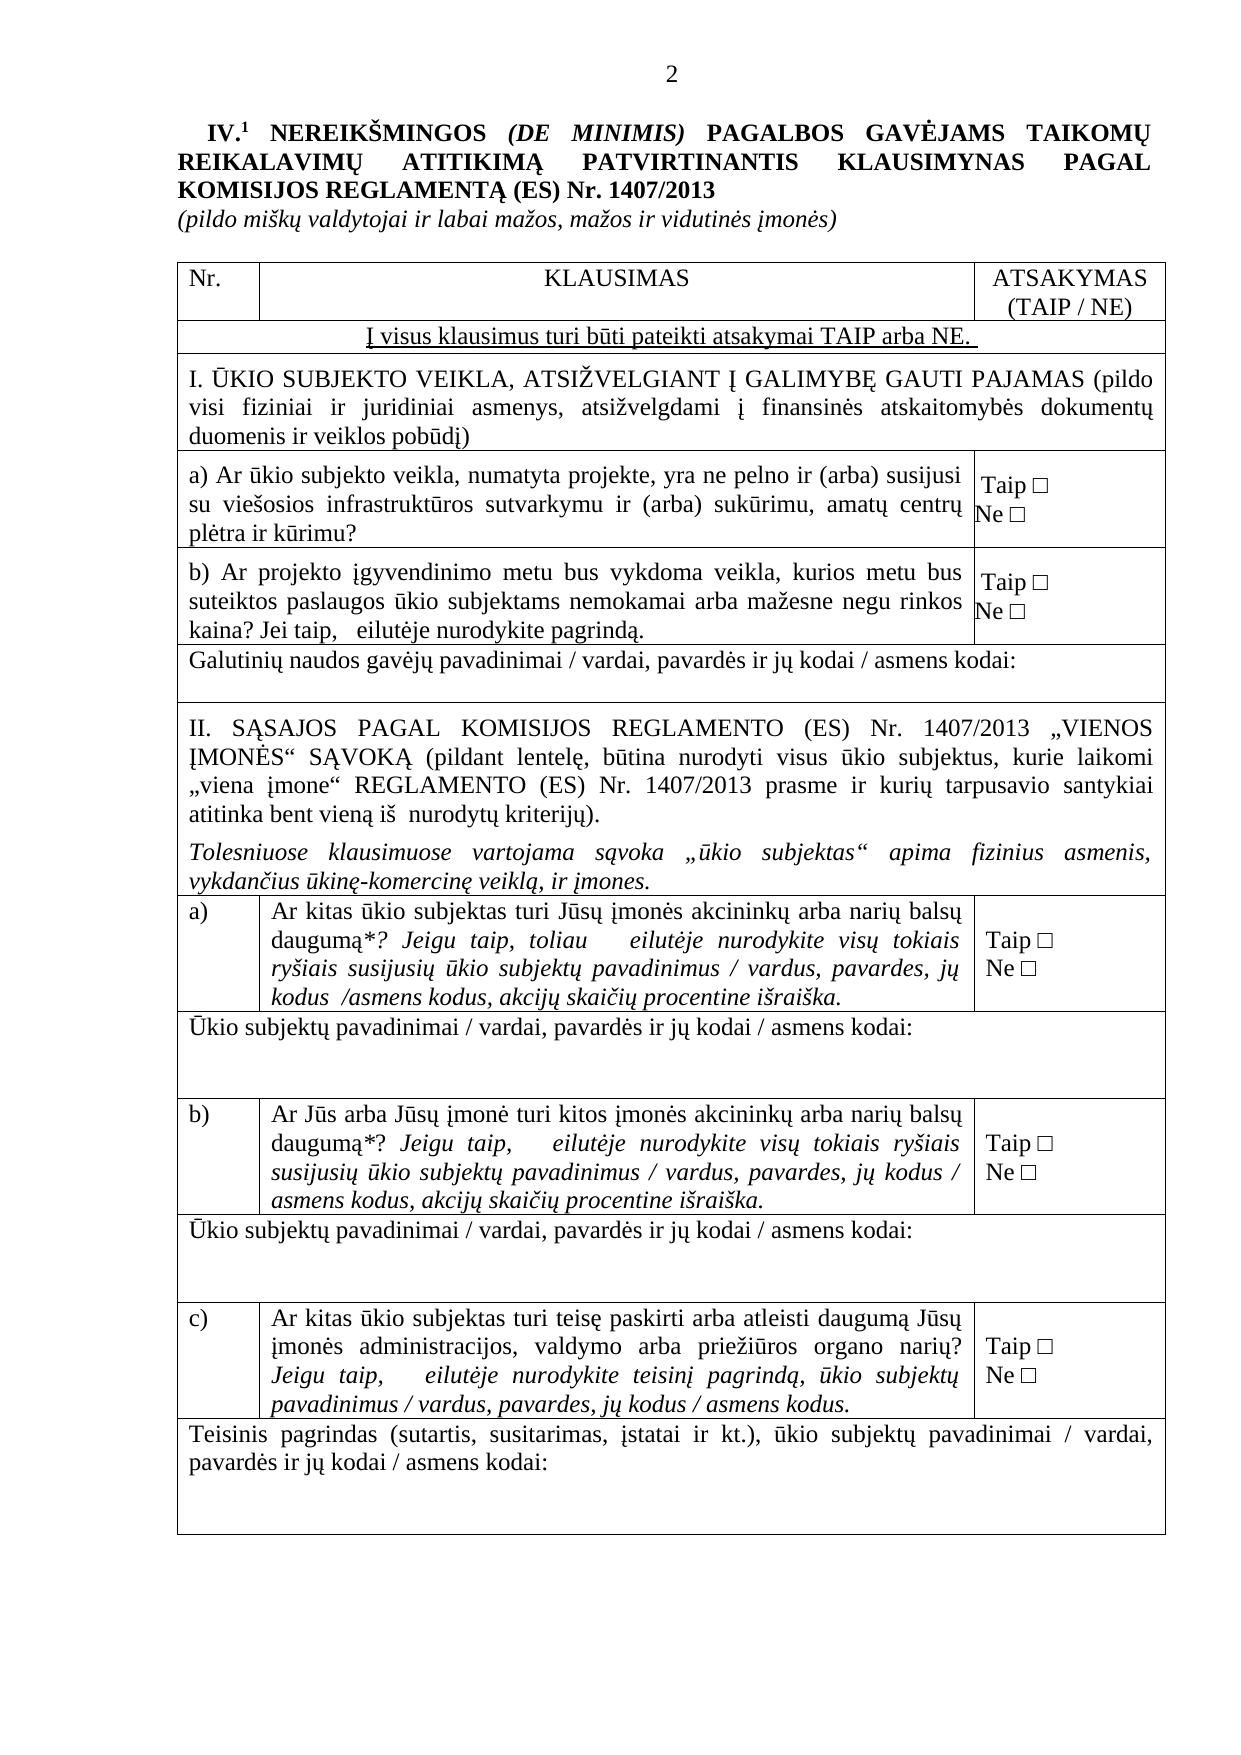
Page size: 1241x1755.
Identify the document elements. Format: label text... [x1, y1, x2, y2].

table_cell Ar Jūs arba Jūsų įmonė turi kitos įmonės akcininkų arba narių balsų daugumą*? Jeigu taip, eilutėje nurodykite visų tokiais ryšiais susijusių ūkio subjektų pavadinimus / vardus, pavardes, jų kodus / asmens kodus, akcijų skaičių procentine išraiška. [260, 1099, 974, 1214]
table_cell Ūkio subjektų pavadinimai / vardai, pavardės ir jų kodai / asmens kodai: [178, 1012, 1165, 1098]
table_header ATSAKYMAS (TAIP / NE) [975, 263, 1165, 320]
table_cell b) [178, 1099, 259, 1214]
table_cell Taip □ Ne □ [975, 1303, 1165, 1418]
table_cell a) [178, 896, 259, 1011]
table_cell Ar kitas ūkio subjektas turi teisę paskirti arba atleisti daugumą Jūsų įmonės administracijos, valdymo arba priežiūros organo narių? Jeigu taip, eilutėje nurodykite teisinį pagrindą, ūkio subjektų pavadinimus / vardus, pavardes, jų kodus / asmens kodus. [260, 1303, 974, 1418]
table_cell Ar kitas ūkio subjektas turi Jūsų įmonės akcininkų arba narių balsų daugumą*? Jeigu taip, toliau eilutėje nurodykite visų tokiais ryšiais susijusių ūkio subjektų pavadinimus / vardus, pavardes, jų kodus /asmens kodus, akcijų skaičių procentine išraiška. [260, 896, 974, 1011]
table_cell Teisinis pagrindas (sutartis, susitarimas, įstatai ir kt.), ūkio subjektų pavadinimai / vardai, pavardės ir jų kodai / asmens kodai: [178, 1419, 1165, 1534]
text IV.1 NEREIKŠMINGOS (DE MINIMIS) PAGALBOS GAVĖJAMS TAIKOMŲ REIKALAVIMŲ ATITIKIMĄ PATVIRTINANTIS KLAUSIMYNAS PAGAL KOMISIJOS REGLAMENTĄ (ES) Nr. 1407/2013 [177, 118, 1152, 204]
table_cell Galutinių naudos gavėjų pavadinimai / vardai, pavardės ir jų kodai / asmens kodai: [178, 645, 1165, 702]
table_header Nr. [178, 263, 259, 320]
table_cell II. SĄSAJOS PAGAL KOMISIJOS REGLAMENTO (ES) Nr. 1407/2013 „VIENOS ĮMONĖS“ SĄVOKĄ (pildant lentelę, būtina nurodyti visus ūkio subjektus, kurie laikomi „viena įmone“ REGLAMENTO (ES) Nr. 1407/2013 prasme ir kurių tarpusavio santykiai atitinka bent vieną iš nurodytų kriterijų). Tolesniuose klausimuose vartojama sąvoka „ūkio subjektas“ apima fizinius asmenis, vykdančius ūkinę-komercinę veiklą, ir įmones. [178, 703, 1165, 895]
table_cell c) [178, 1303, 259, 1418]
table_cell a) Ar ūkio subjekto veikla, numatyta projekte, yra ne pelno ir (arba) susijusi su viešosios infrastruktūros sutvarkymu ir (arba) sukūrimu, amatų centrų plėtra ir kūrimu? [178, 451, 974, 547]
table_cell Taip □ Ne □ [975, 896, 1165, 1011]
table_cell Į visus klausimus turi būti pateikti atsakymai TAIP arba NE. [178, 321, 1165, 353]
table_cell I. ŪKIO SUBJEKTO VEIKLA, ATSIŽVELGIANT Į GALIMYBĘ GAUTI PAJAMAS (pildo visi fiziniai ir juridiniai asmenys, atsižvelgdami į finansinės atskaitomybės dokumentų duomenis ir veiklos pobūdį) [178, 354, 1165, 450]
table_cell Ūkio subjektų pavadinimai / vardai, pavardės ir jų kodai / asmens kodai: [178, 1215, 1165, 1302]
text (pildo miškų valdytojai ir labai mažos, mažos ir vidutinės įmonės) [177, 204, 1167, 233]
table_cell Taip □ Ne □ [975, 451, 1165, 547]
table_cell Taip □ Ne □ [975, 1099, 1165, 1214]
table_cell Taip □ Ne □ [975, 548, 1165, 644]
table_cell b) Ar projekto įgyvendinimo metu bus vykdoma veikla, kurios metu bus suteiktos paslaugos ūkio subjektams nemokamai arba mažesne negu rinkos kaina? Jei taip, eilutėje nurodykite pagrindą. [178, 548, 974, 644]
table_header KLAUSIMAS [260, 263, 974, 320]
